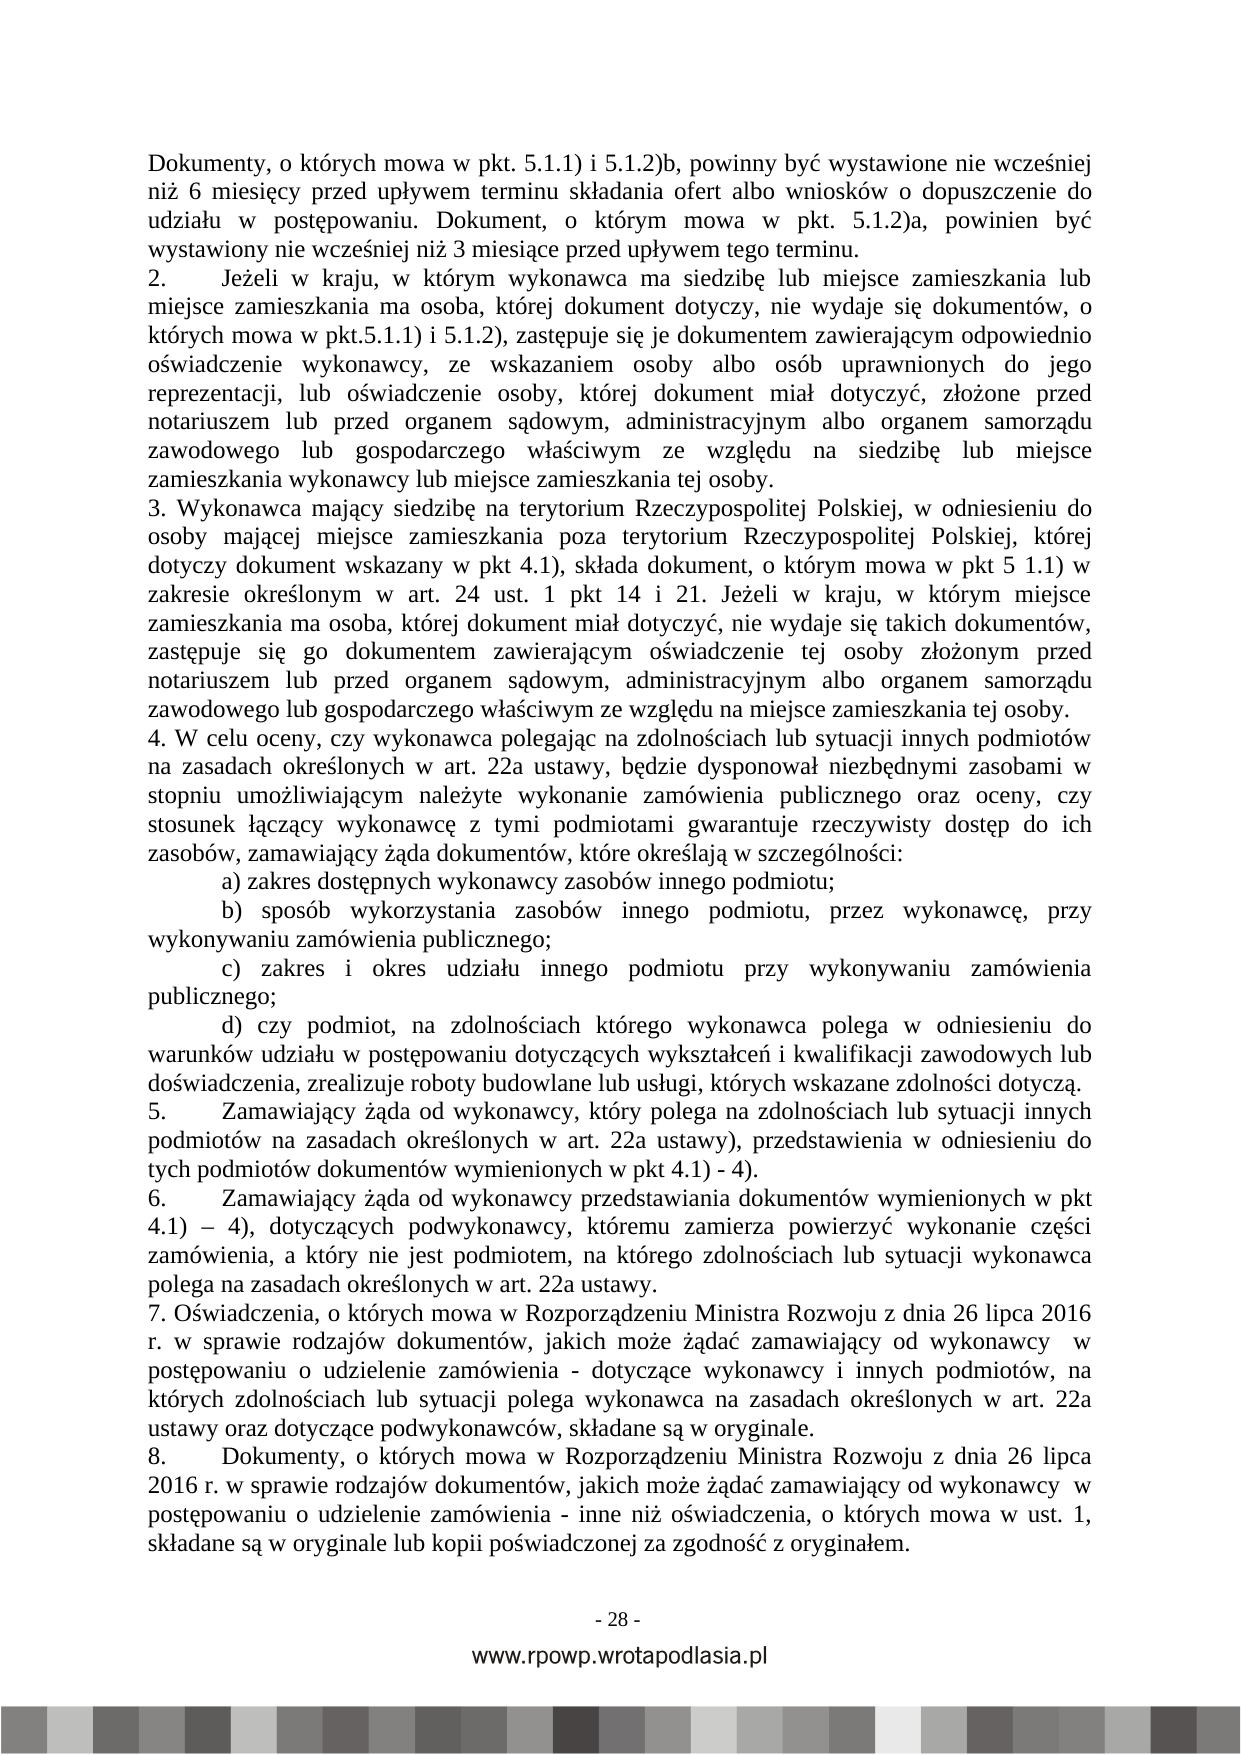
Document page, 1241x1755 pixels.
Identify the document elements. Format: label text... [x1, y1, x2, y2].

text 5. Zamawiający żąda od wykonawcy, który polega na zdolnościach lub sytuacji innych podmiotów na zasadach określonych w art. 22a ustawy), przedstawienia w odniesieniu do tych podmiotów dokumentów wymienionych w pkt 4.1) - 4). [148, 1096, 1093, 1183]
text c) zakres i okres udziału innego podmiotu przy wykonywaniu zamówienia publicznego; [148, 953, 1093, 1010]
text 3. Wykonawca mający siedzibę na terytorium Rzeczypospolitej Polskiej, w odniesieniu do osoby mającej miejsce zamieszkania poza terytorium Rzeczypospolitej Polskiej, której dotyczy dokument wskazany w pkt 4.1), składa dokument, o którym mowa w pkt 5 1.1) w zakresie określonym w art. 24 ust. 1 pkt 14 i 21. Jeżeli w kraju, w którym miejsce zamieszkania ma osoba, której dokument miał dotyczyć, nie wydaje się takich dokumentów, zastępuje się go dokumentem zawierającym oświadczenie tej osoby złożonym przed notariuszem lub przed organem sądowym, administracyjnym albo organem samorządu zawodowego lub gospodarczego właściwym ze względu na miejsce zamieszkania tej osoby. [148, 493, 1093, 723]
text d) czy podmiot, na zdolnościach którego wykonawca polega w odniesieniu do warunków udziału w postępowaniu dotyczących wykształceń i kwalifikacji zawodowych lub doświadczenia, zrealizuje roboty budowlane lub usługi, których wskazane zdolności dotyczą. [148, 1010, 1093, 1096]
text b) sposób wykorzystania zasobów innego podmiotu, przez wykonawcę, przy wykonywaniu zamówienia publicznego; [148, 895, 1093, 953]
text 4. W celu oceny, czy wykonawca polegając na zdolnościach lub sytuacji innych podmiotów na zasadach określonych w art. 22a ustawy, będzie dysponował niezbędnymi zasobami w stopniu umożliwiającym należyte wykonanie zamówienia publicznego oraz oceny, czy stosunek łączący wykonawcę z tymi podmiotami gwarantuje rzeczywisty dostęp do ich zasobów, zamawiający żąda dokumentów, które określają w szczególności: [148, 723, 1093, 866]
text a) zakres dostępnych wykonawcy zasobów innego podmiotu; [148, 866, 1093, 895]
text 8. Dokumenty, o których mowa w Rozporządzeniu Ministra Rozwoju z dnia 26 lipca 2016 r. w sprawie rodzajów dokumentów, jakich może żądać zamawiający od wykonawcy w postępowaniu o udzielenie zamówienia - inne niż oświadczenia, o których mowa w ust. 1, składane są w oryginale lub kopii poświadczonej za zgodność z oryginałem. [148, 1441, 1093, 1556]
text 2. Jeżeli w kraju, w którym wykonawca ma siedzibę lub miejsce zamieszkania lub miejsce zamieszkania ma osoba, której dokument dotyczy, nie wydaje się dokumentów, o których mowa w pkt.5.1.1) i 5.1.2), zastępuje się je dokumentem zawierającym odpowiednio oświadczenie wykonawcy, ze wskazaniem osoby albo osób uprawnionych do jego reprezentacji, lub oświadczenie osoby, której dokument miał dotyczyć, złożone przed notariuszem lub przed organem sądowym, administracyjnym albo organem samorządu zawodowego lub gospodarczego właściwym ze względu na siedzibę lub miejsce zamieszkania wykonawcy lub miejsce zamieszkania tej osoby. [148, 263, 1093, 493]
text Dokumenty, o których mowa w pkt. 5.1.1) i 5.1.2)b, powinny być wystawione nie wcześniej niż 6 miesięcy przed upływem terminu składania ofert albo wniosków o dopuszczenie do udziału w postępowaniu. Dokument, o którym mowa w pkt. 5.1.2)a, powinien być wystawiony nie wcześniej niż 3 miesiące przed upływem tego terminu. [148, 148, 1093, 263]
text 6. Zamawiający żąda od wykonawcy przedstawiania dokumentów wymienionych w pkt 4.1) – 4), dotyczących podwykonawcy, któremu zamierza powierzyć wykonanie części zamówienia, a który nie jest podmiotem, na którego zdolnościach lub sytuacji wykonawca polega na zasadach określonych w art. 22a ustawy. [148, 1183, 1093, 1298]
text 7. Oświadczenia, o których mowa w Rozporządzeniu Ministra Rozwoju z dnia 26 lipca 2016 r. w sprawie rodzajów dokumentów, jakich może żądać zamawiający od wykonawcy w postępowaniu o udzielenie zamówienia - dotyczące wykonawcy i innych podmiotów, na których zdolnościach lub sytuacji polega wykonawca na zasadach określonych w art. 22a ustawy oraz dotyczące podwykonawców, składane są w oryginale. [148, 1298, 1093, 1441]
